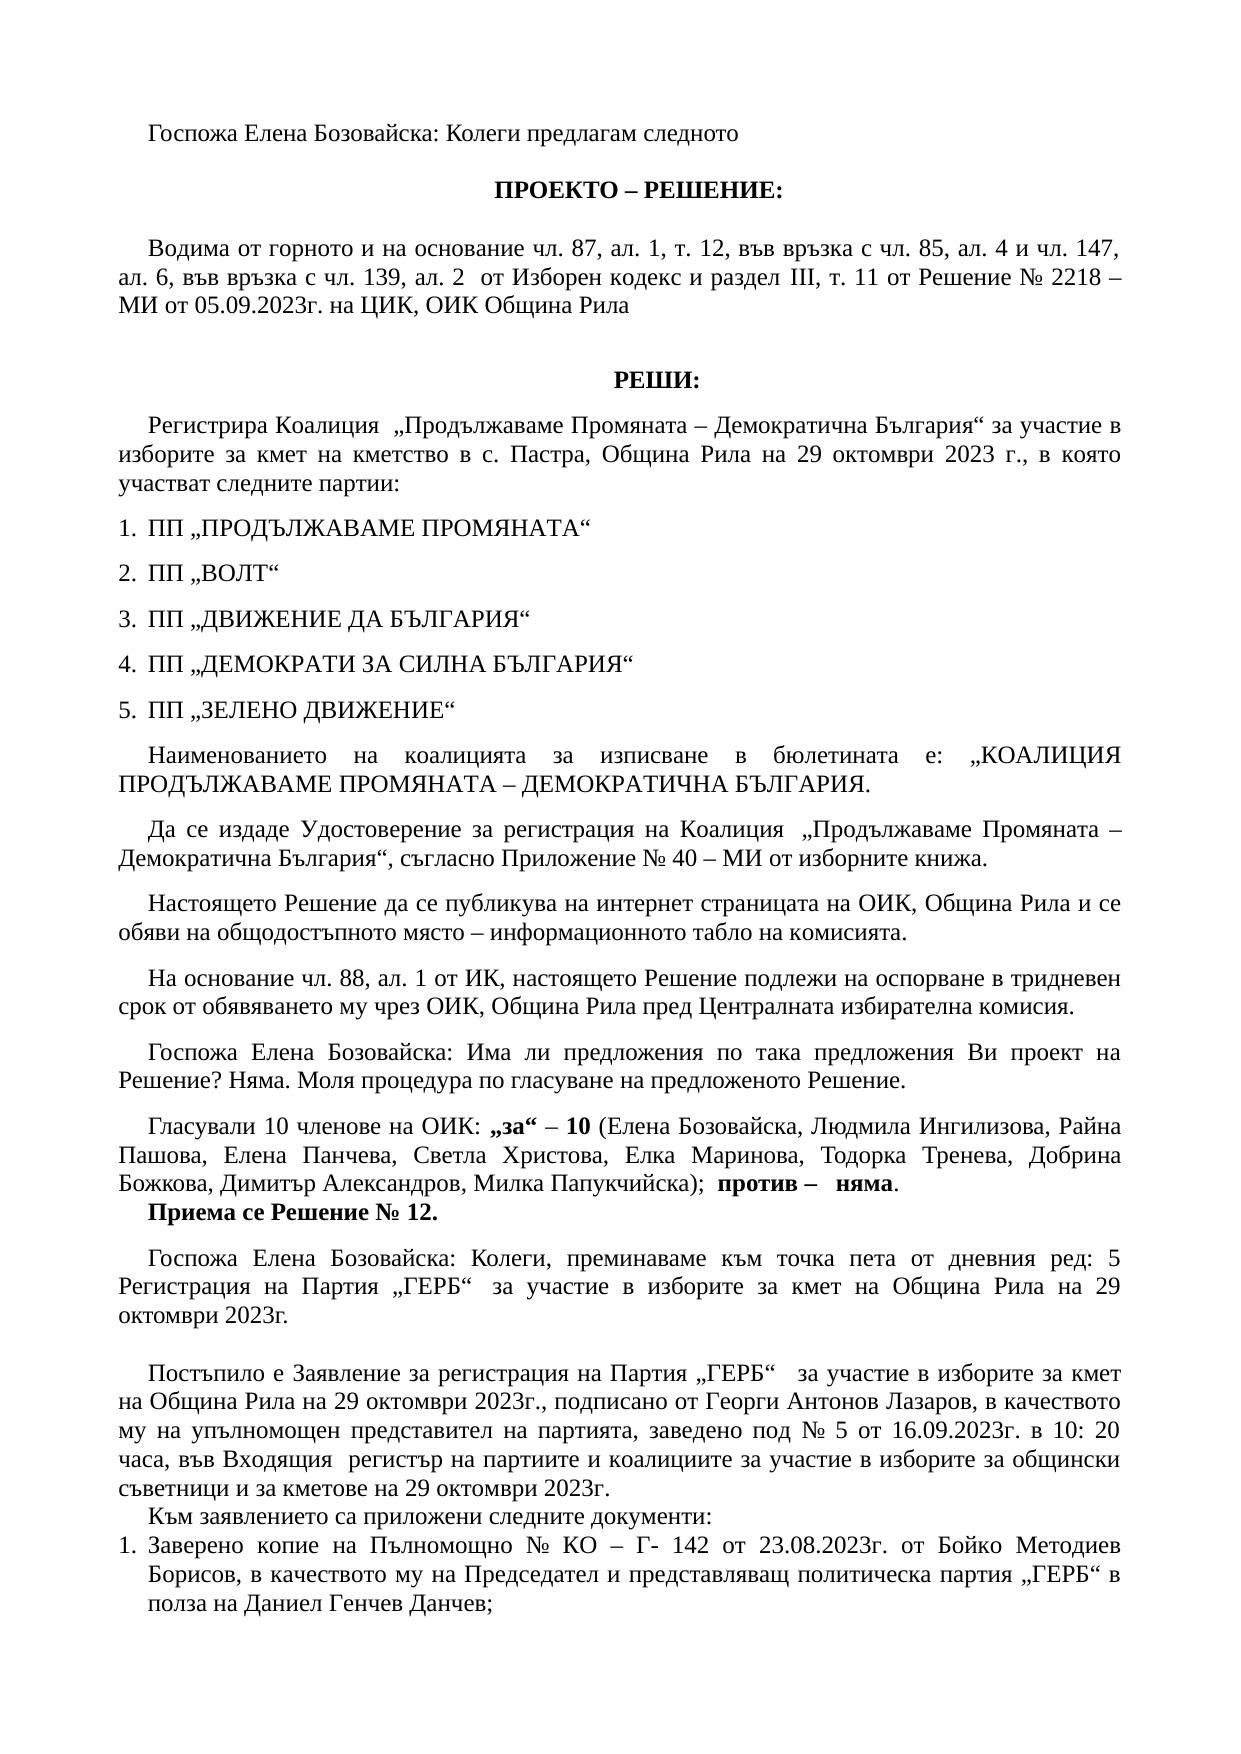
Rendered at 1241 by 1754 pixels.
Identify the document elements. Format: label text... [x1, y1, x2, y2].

text Регистрира Коалиция „Продължаваме Промяната – Демократична България“ за участие в изборите за кмет на кметство в с. Пастра, Община Рила на 29 октомври 2023 г., в която участват следните партии: [118, 410, 1122, 496]
list ПП „ВОЛТ“ [118, 558, 1122, 587]
list ПП „ДВИЖЕНИЕ ДА БЪЛГАРИЯ“ [118, 604, 1122, 633]
text Гласували 10 членове на ОИК: „за“ – 10 (Елена Бозовайска, Людмила Ингилизова, Райна Пашова, Елена Панчева, Светла Христова, Елка Маринова, Тодорка Тренева, Добрина Божкова, Димитър Александров, Милка Папукчийска); против – няма. [118, 1111, 1122, 1197]
text Приема се Решение № 12. [118, 1197, 1122, 1226]
text ПРОЕКТО – РЕШЕНИЕ: [118, 176, 1122, 204]
text Госпожа Елена Бозовайска: Има ли предложения по така предложения Ви проект на Решение? Няма. Моля процедура по гласуване на предложеното Решение. [118, 1037, 1122, 1094]
text На основание чл. 88, ал. 1 от ИК, настоящето Решение подлежи на оспорване в тридневен срок от обявяването му чрез ОИК, Община Рила пред Централната избирателна комисия. [118, 963, 1122, 1020]
text Госпожа Елена Бозовайска: Колеги, преминаваме към точка пета от дневния ред: 5 Регистрация на Партия „ГЕРБ“ за участие в изборите за кмет на Община Рила на 29 октомври 2023г. [118, 1243, 1122, 1329]
text Госпожа Елена Бозовайска: Колеги предлагам следното [118, 118, 1122, 147]
list ПП „ДЕМОКРАТИ ЗА СИЛНА БЪЛГАРИЯ“ [118, 649, 1122, 678]
text Наименованието на коалицията за изписване в бюлетината е: „КОАЛИЦИЯ ПРОДЪЛЖАВАМЕ ПРОМЯНАТА – ДЕМОКРАТИЧНА БЪЛГАРИЯ. [118, 740, 1122, 798]
text Към заявлението са приложени следните документи: [118, 1501, 1122, 1530]
list ПП „ЗЕЛЕНО ДВИЖЕНИЕ“ [118, 695, 1122, 723]
list ПП „ПРОДЪЛЖАВАМЕ ПРОМЯНАТА“ [118, 513, 1122, 542]
text Постъпило е Заявление за регистрация на Партия „ГЕРБ“ за участие в изборите за кмет на Община Рила на 29 октомври 2023г., подписано от Георги Антонов Лазаров, в качеството му на упълномощен представител на партията, заведено под № 5 от 16.09.2023г. в 10: 20 часа, във Входящия регистър на партиите и коалициите за участие в изборите за общински съветници и за кметове на 29 октомври 2023г. [118, 1358, 1122, 1501]
text Настоящето Решение да се публикува на интернет страницата на ОИК, Община Рила и се обяви на общодостъпното място – информационното табло на комисията. [118, 888, 1122, 946]
text Да се издаде Удостоверение за регистрация на Коалиция „Продължаваме Промяната – Демократична България“, съгласно Приложение № 40 – МИ от изборните книжа. [118, 814, 1122, 872]
list Заверено копие на Пълномощно № КО – Г- 142 от 23.08.2023г. от Бойко Методиев Борисов, в качеството му на Председател и представляващ политическа партия „ГЕРБ“ в полза на Даниел Генчев Данчев; [118, 1530, 1122, 1616]
text РЕШИ: [118, 365, 1122, 393]
text Водима от горното и на основание чл. 87, ал. 1, т. 12, във връзка с чл. 85, ал. 4 и чл. 147, ал. 6, във връзка с чл. 139, ал. 2 от Изборен кодекс и раздел III, т. 11 от Решение № 2218 –МИ от 05.09.2023г. на ЦИК, ОИК Община Рила [118, 233, 1122, 319]
